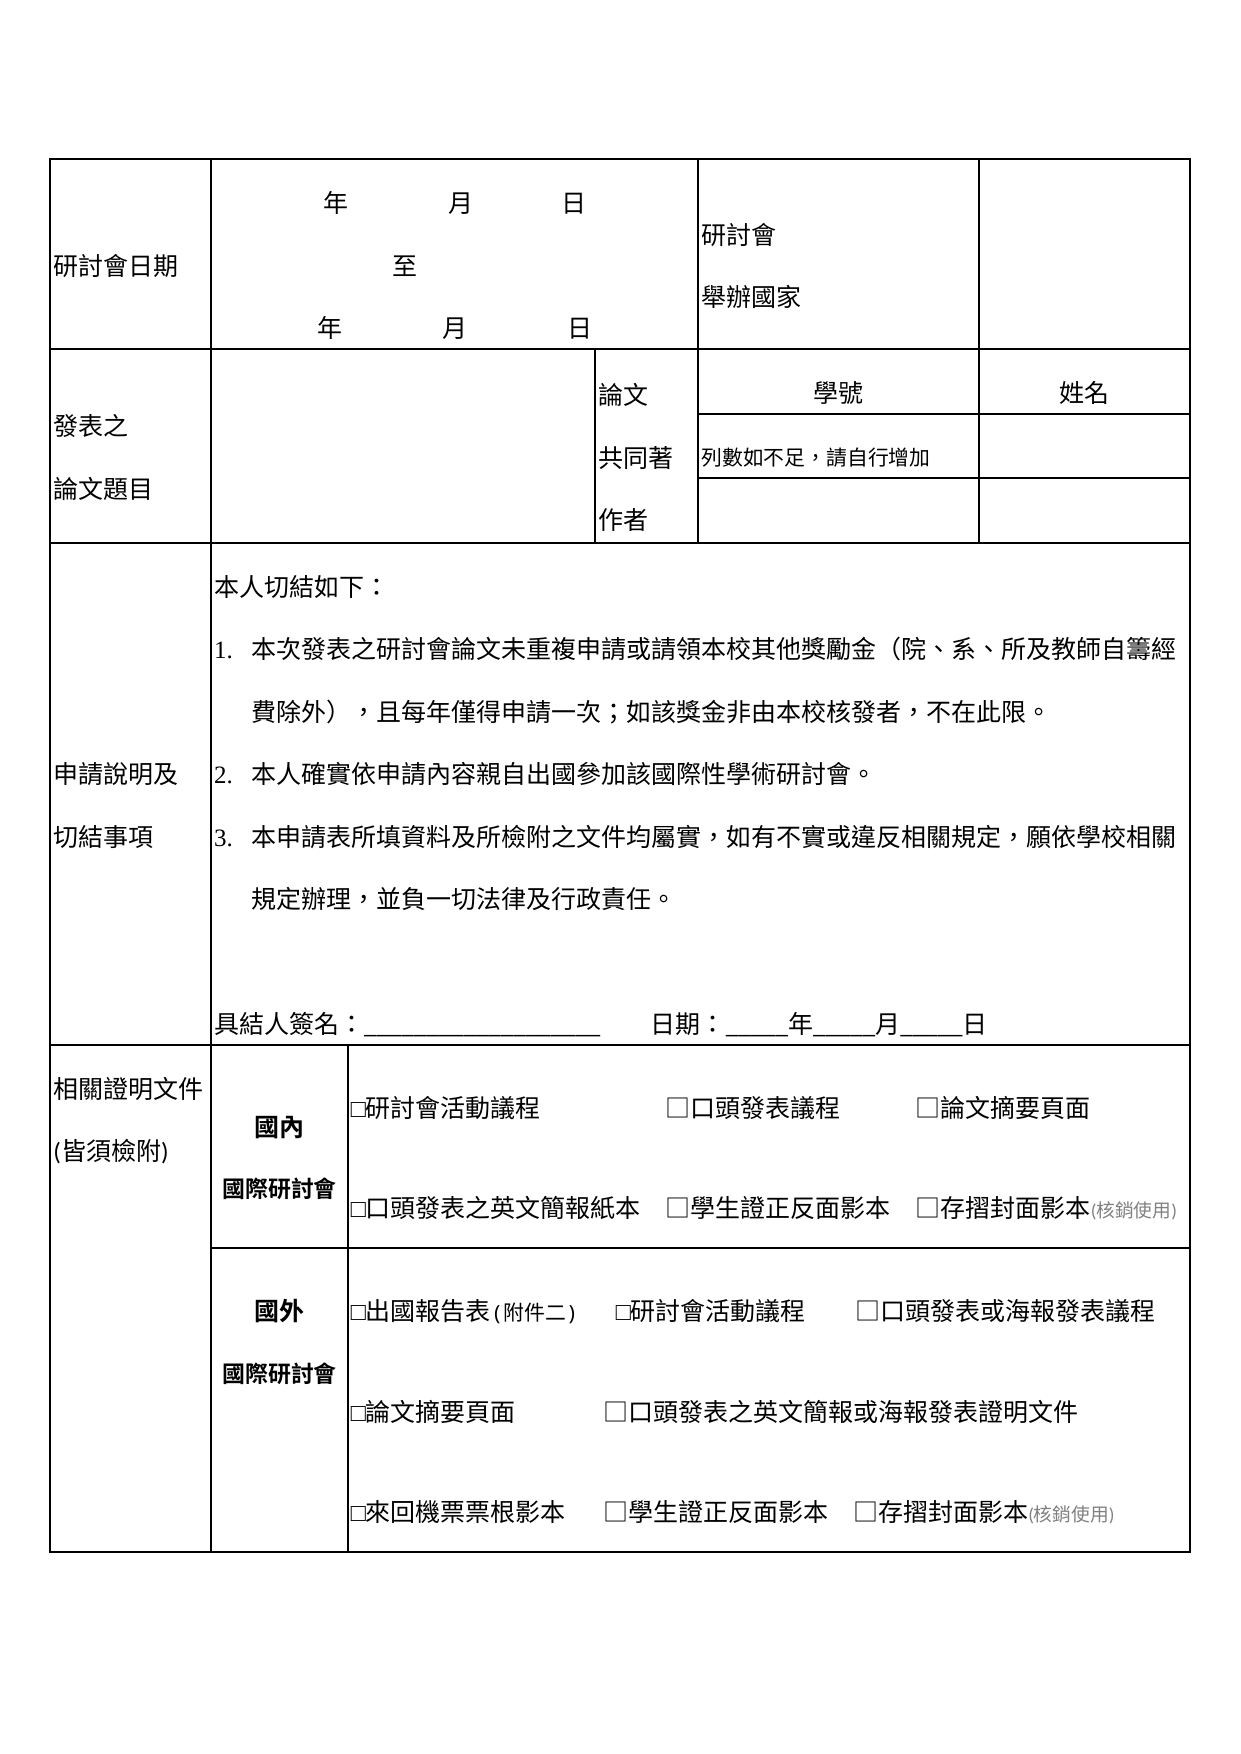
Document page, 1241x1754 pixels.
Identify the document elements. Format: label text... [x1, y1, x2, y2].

table_cell 論文 共同著作者 [596, 350, 697, 542]
table_cell 研討會 舉辦國家 [699, 160, 978, 348]
table_cell 國外 國際研討會 [212, 1249, 347, 1551]
table_cell 學號 [699, 350, 978, 412]
table_cell 相關證明文件 (皆須檢附) [51, 1046, 210, 1551]
table_cell 本人切結如下： 本次發表之研討會論文未重複申請或請領本校其他獎勵金（院、系、所及教師自籌經費除外），且每年僅得申請一次；如該獎金非由本校核發者，不在此限。 本人確實依申請內容親自出國參加該國際性學術研討會。 本申請表所填資料及所檢附之文件均屬實，如有不實或違反相關規定，願依學校相關規定辦理，並負一切法律及行政責任。 具結人簽名：___________________ 日期：_____年_____月_____日 [212, 544, 1189, 1044]
table_cell 列數如不足，請自行增加 [699, 415, 978, 477]
table_cell 申請說明及 切結事項 [51, 544, 210, 1044]
table_cell 研討會日期 [51, 160, 210, 348]
table_cell 國內 國際研討會 [212, 1046, 347, 1247]
table_cell □出國報告表(附件二) □研討會活動議程 □口頭發表或海報發表議程 □論文摘要頁面 □口頭發表之英文簡報或海報發表證明文件 □來回機票票根影本 □學生證正反面影本 □存摺封面影本(核銷使用) [349, 1249, 1189, 1551]
table_cell 發表之 論文題目 [51, 350, 210, 542]
table_cell [980, 160, 1189, 348]
table_cell 年 月 日 至 年 月 日 [212, 160, 697, 348]
table_cell 姓名 [980, 350, 1189, 412]
table_cell [980, 415, 1189, 477]
table_cell [699, 479, 978, 542]
table_cell [212, 350, 594, 542]
table_cell [980, 479, 1189, 542]
table_cell □研討會活動議程 □口頭發表議程 □論文摘要頁面 □口頭發表之英文簡報紙本 □學生證正反面影本 □存摺封面影本(核銷使用) [349, 1046, 1189, 1247]
